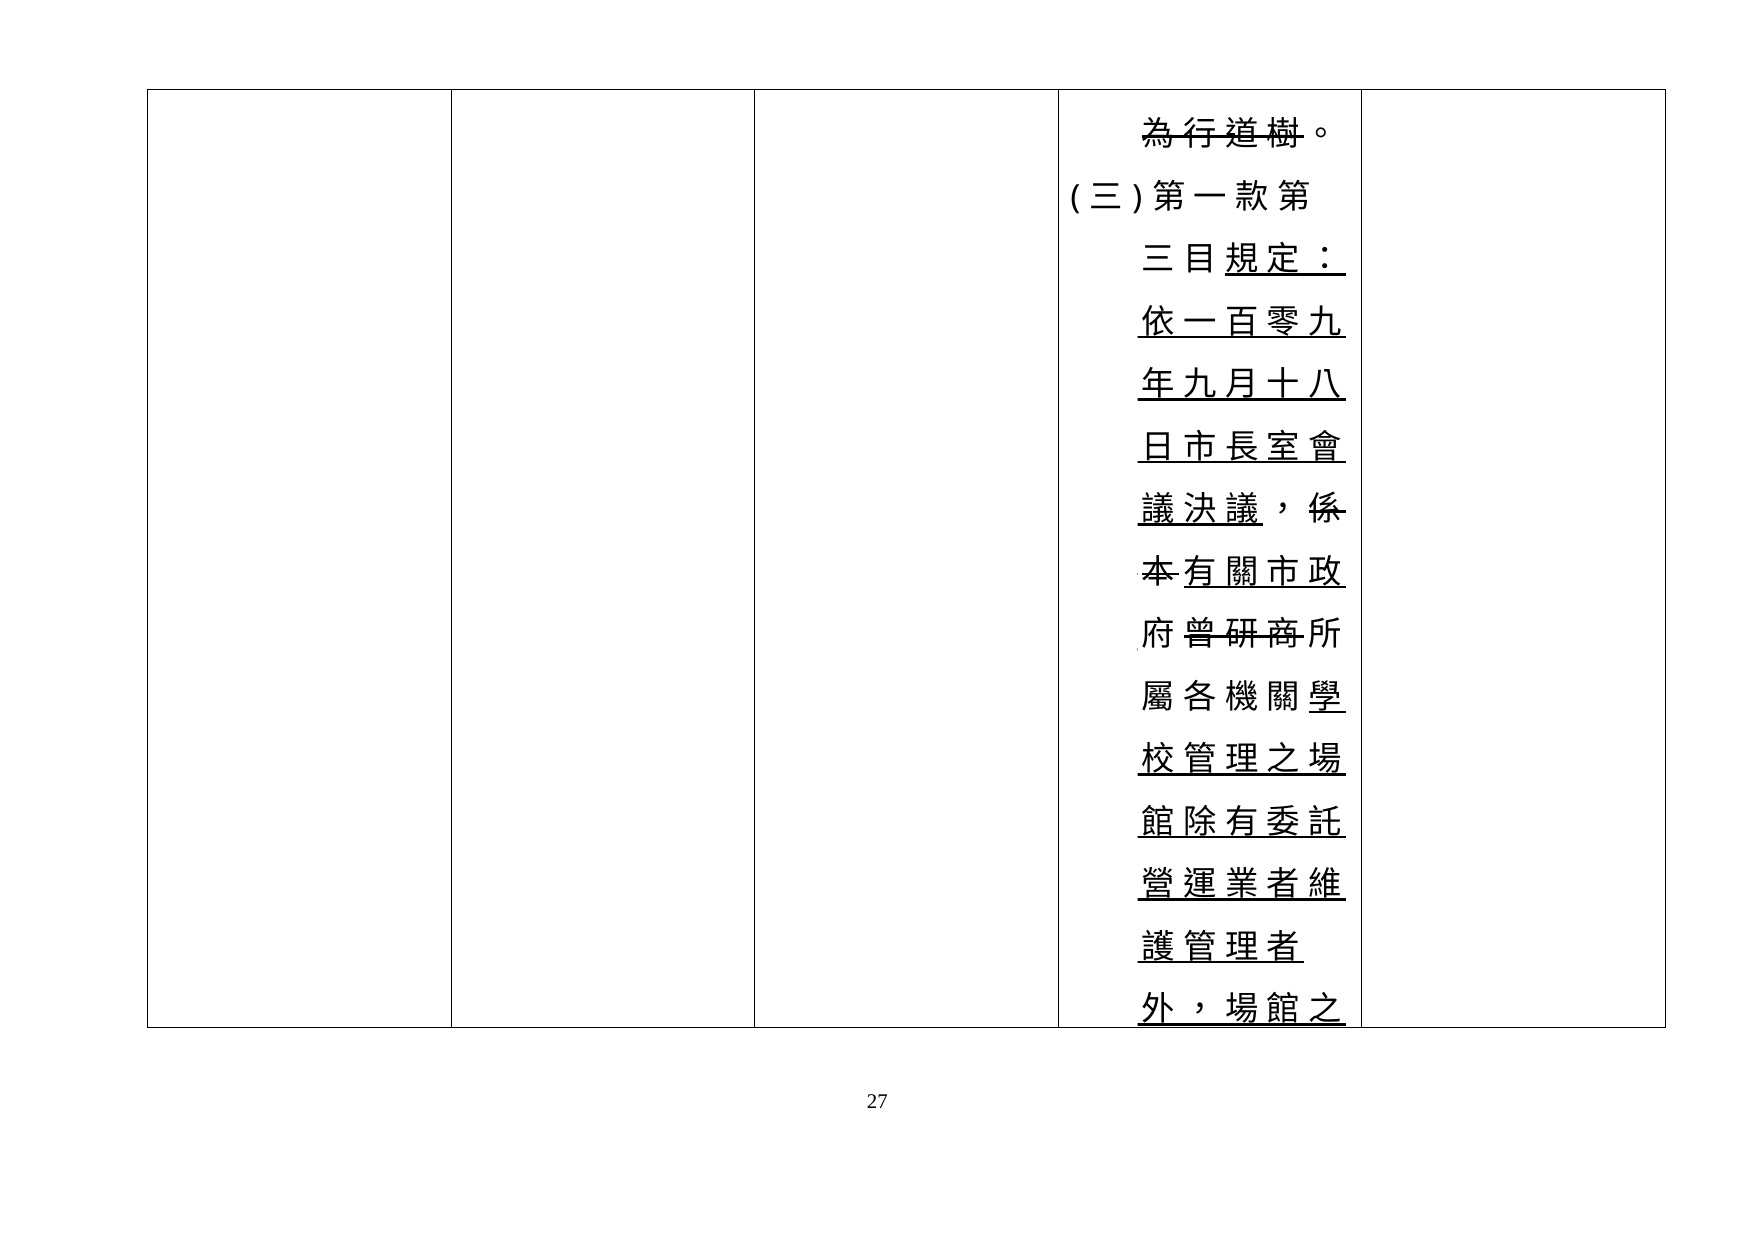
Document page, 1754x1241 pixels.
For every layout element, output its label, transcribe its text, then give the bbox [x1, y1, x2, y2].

table_cell [755, 90, 1058, 1027]
table_cell [148, 90, 451, 1027]
table_cell [452, 90, 754, 1027]
table_cell 為行道樹。 (三)第一款第三目規定：依一百零九年九月十八日市長室會議決議，係本有關市政府曾研商所屬各機關學校管理之場館除有委託營運業者維護管理者外，場館之 [1059, 90, 1361, 1027]
table_cell [1362, 90, 1665, 1027]
